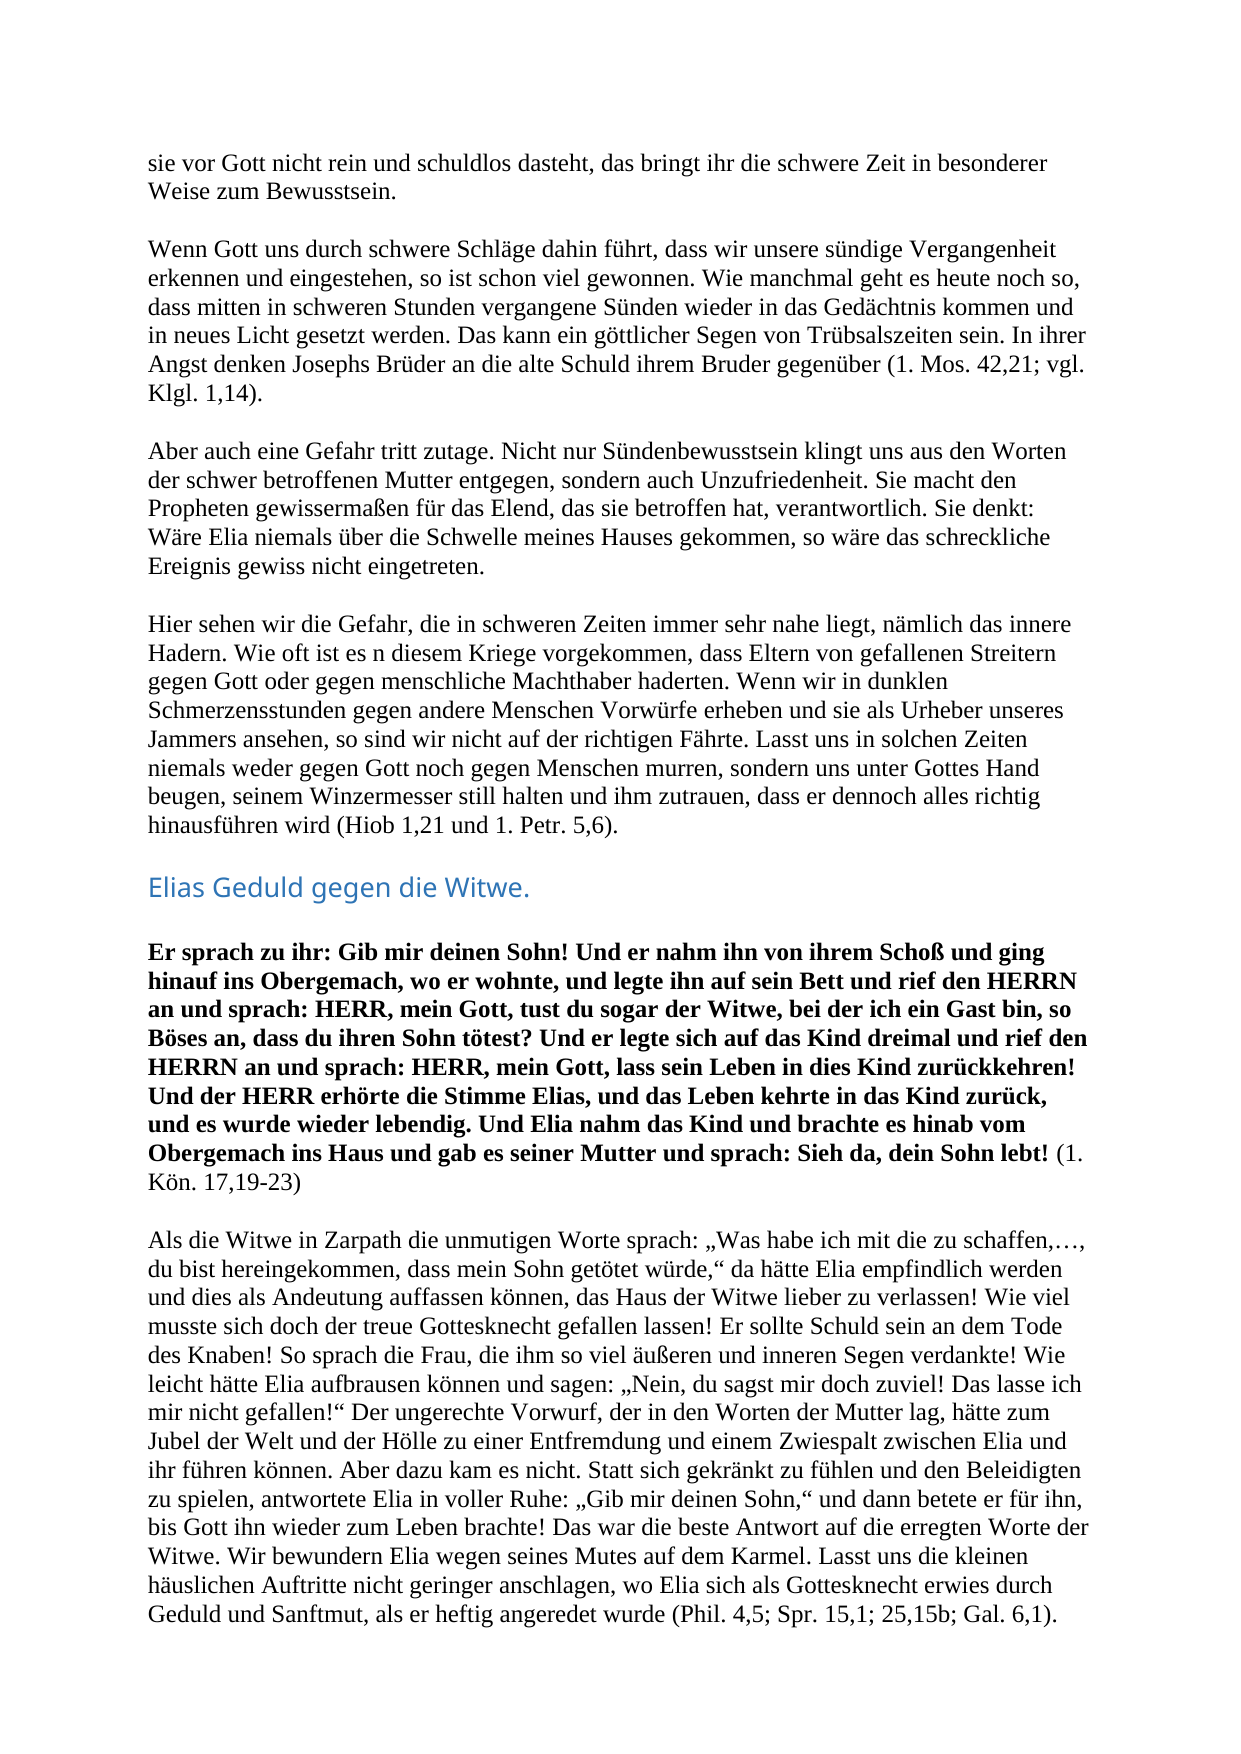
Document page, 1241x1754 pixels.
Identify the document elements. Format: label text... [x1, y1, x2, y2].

text sie vor Gott nicht rein und schuldlos dasteht, das bringt ihr die schwere Zeit in besonderer Weise zum Bewusstsein. [148, 148, 1093, 205]
text Wenn Gott uns durch schwere Schläge dahin führt, dass wir unsere sündige Vergangenheit erkennen und eingestehen, so ist schon viel gewonnen. Wie manchmal geht es heute noch so, dass mitten in schweren Stunden vergangene Sünden wieder in das Gedächtnis kommen und in neues Licht gesetzt werden. Das kann ein göttlicher Segen von Trübsalszeiten sein. In ihrer Angst denken Josephs Brüder an die alte Schuld ihrem Bruder gegenüber (1. Mos. 42,21; vgl. Klgl. 1,14). [148, 234, 1093, 407]
text Er sprach zu ihr: Gib mir deinen Sohn! Und er nahm ihn von ihrem Schoß und ging hinauf ins Obergemach, wo er wohnte, und legte ihn auf sein Bett und rief den HERRN an und sprach: HERR, mein Gott, tust du sogar der Witwe, bei der ich ein Gast bin, so Böses an, dass du ihren Sohn tötest? Und er legte sich auf das Kind dreimal und rief den HERRN an und sprach: HERR, mein Gott, lass sein Leben in dies Kind zurückkehren! Und der HERR erhörte die Stimme Elias, und das Leben kehrte in das Kind zurück, und es wurde wieder lebendig. Und Elia nahm das Kind und brachte es hinab vom Obergemach ins Haus und gab es seiner Mutter und sprach: Sieh da, dein Sohn lebt! (1. Kön. 17,19-23) [148, 937, 1093, 1196]
subtitle Elias Geduld gegen die Witwe. [148, 868, 1093, 905]
text Aber auch eine Gefahr tritt zutage. Nicht nur Sündenbewusstsein klingt uns aus den Worten der schwer betroffenen Mutter entgegen, sondern auch Unzufriedenheit. Sie macht den Propheten gewissermaßen für das Elend, das sie betroffen hat, verantwortlich. Sie denkt: Wäre Elia niemals über die Schwelle meines Hauses gekommen, so wäre das schreckliche Ereignis gewiss nicht eingetreten. [148, 436, 1093, 580]
text Als die Witwe in Zarpath die unmutigen Worte sprach: „Was habe ich mit die zu schaffen,…, du bist hereingekommen, dass mein Sohn getötet würde,“ da hätte Elia empfindlich werden und dies als Andeutung auffassen können, das Haus der Witwe lieber zu verlassen! Wie viel musste sich doch der treue Gottesknecht gefallen lassen! Er sollte Schuld sein an dem Tode des Knaben! So sprach die Frau, die ihm so viel äußeren und inneren Segen verdankte! Wie leicht hätte Elia aufbrausen können und sagen: „Nein, du sagst mir doch zuviel! Das lasse ich mir nicht gefallen!“ Der ungerechte Vorwurf, der in den Worten der Mutter lag, hätte zum Jubel der Welt und der Hölle zu einer Entfremdung und einem Zwiespalt zwischen Elia und ihr führen können. Aber dazu kam es nicht. Statt sich gekränkt zu fühlen und den Beleidigten zu spielen, antwortete Elia in voller Ruhe: „Gib mir deinen Sohn,“ und dann betete er für ihn, bis Gott ihn wieder zum Leben brachte! Das war die beste Antwort auf die erregten Worte der Witwe. Wir bewundern Elia wegen seines Mutes auf dem Karmel. Lasst uns die kleinen häuslichen Auftritte nicht geringer anschlagen, wo Elia sich als Gottesknecht erwies durch Geduld und Sanftmut, als er heftig angeredet wurde (Phil. 4,5; Spr. 15,1; 25,15b; Gal. 6,1). [148, 1225, 1093, 1627]
text Hier sehen wir die Gefahr, die in schweren Zeiten immer sehr nahe liegt, nämlich das innere Hadern. Wie oft ist es n diesem Kriege vorgekommen, dass Eltern von gefallenen Streitern gegen Gott oder gegen menschliche Machthaber haderten. Wenn wir in dunklen Schmerzensstunden gegen andere Menschen Vorwürfe erheben und sie als Urheber unseres Jammers ansehen, so sind wir nicht auf der richtigen Fährte. Lasst uns in solchen Zeiten niemals weder gegen Gott noch gegen Menschen murren, sondern uns unter Gottes Hand beugen, seinem Winzermesser still halten und ihm zutrauen, dass er dennoch alles richtig hinausführen wird (Hiob 1,21 und 1. Petr. 5,6). [148, 609, 1093, 839]
